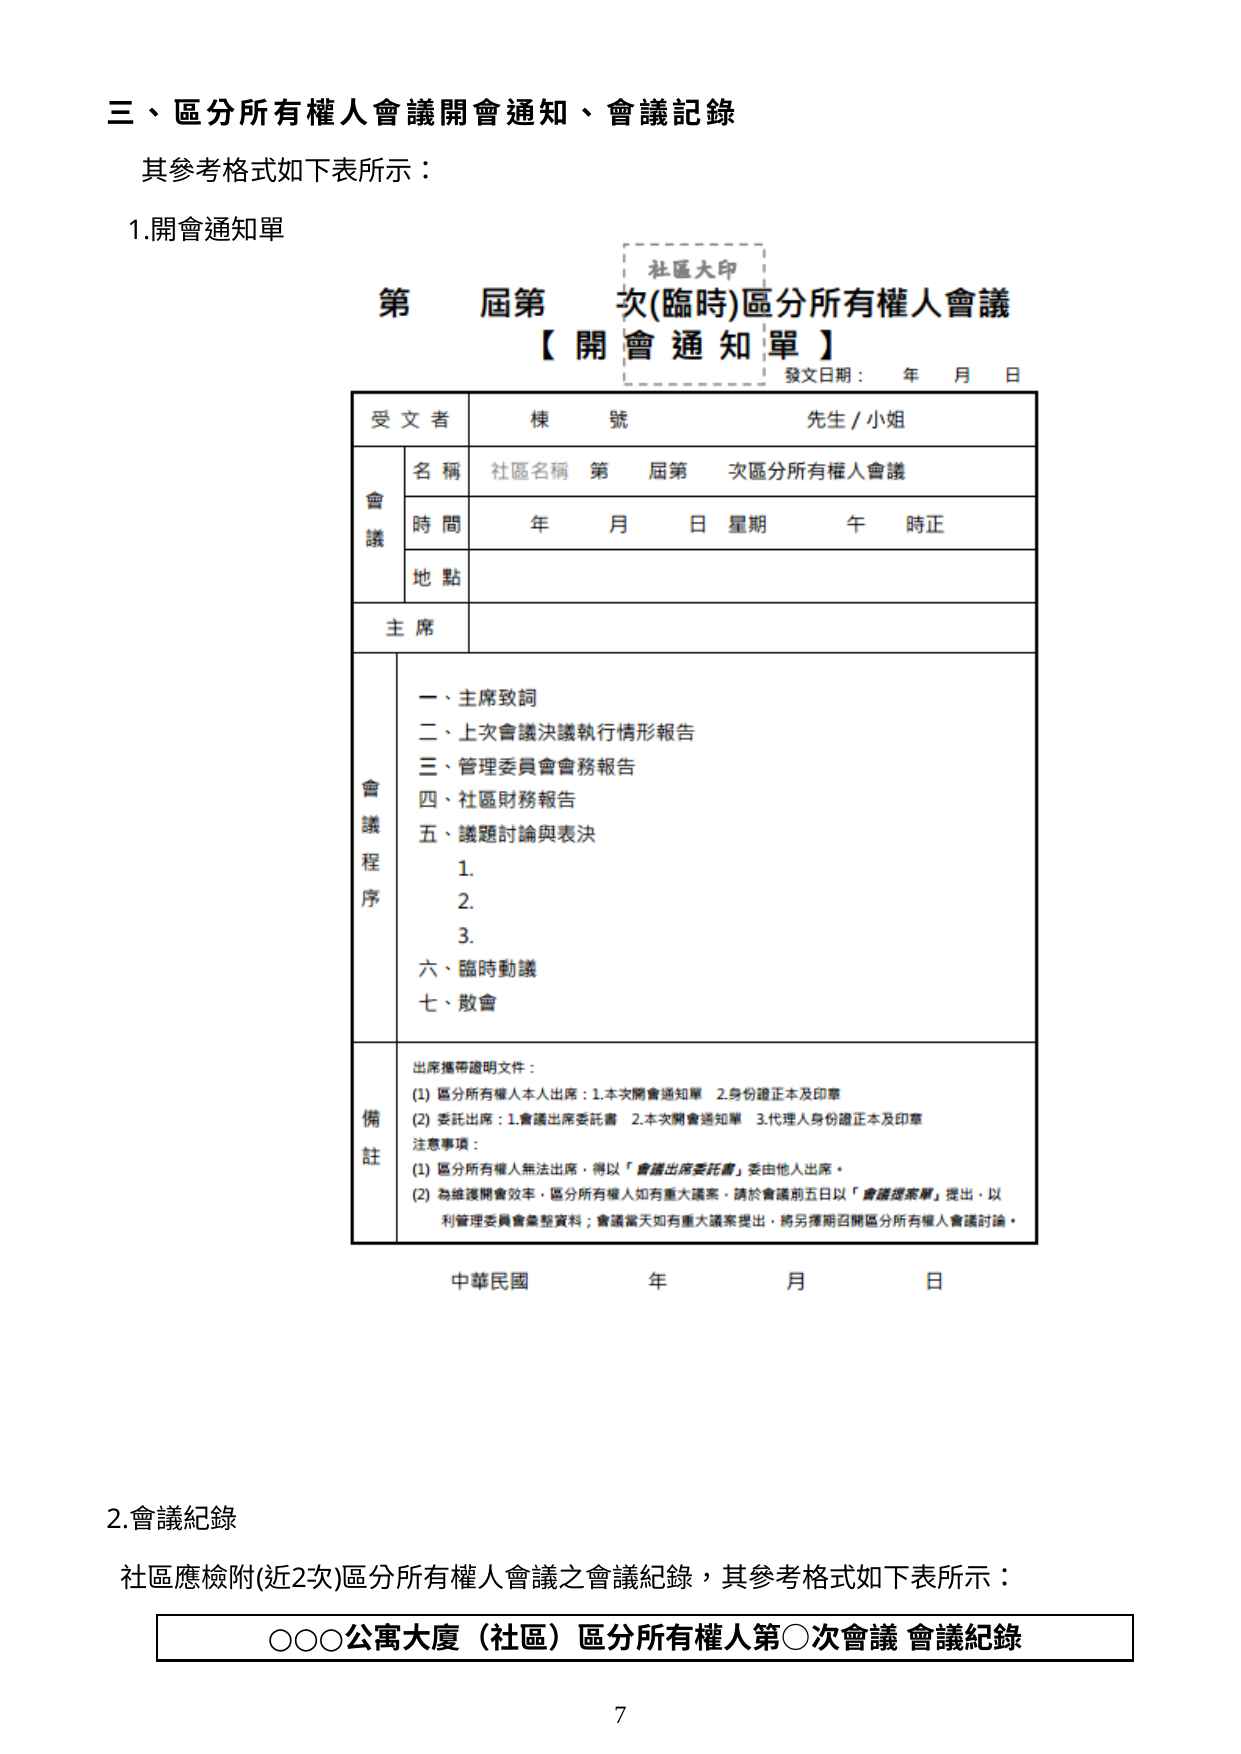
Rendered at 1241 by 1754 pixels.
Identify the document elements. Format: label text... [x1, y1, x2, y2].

text 2.會議紀錄 [106, 1497, 1134, 1536]
text 社區應檢附(近2次)區分所有權人會議之會議紀錄，其參考格式如下表所示： [106, 1556, 1134, 1595]
text 1.開會通知單 [106, 208, 1134, 247]
picture [340, 230, 1042, 1312]
text ○○○公寓大廈（社區）區分所有權人第○次會議 會議紀錄 [158, 1616, 1132, 1659]
text 三、區分所有權人會議開會通知、會議記錄 [106, 90, 1134, 132]
text 其參考格式如下表所示： [106, 152, 1134, 189]
